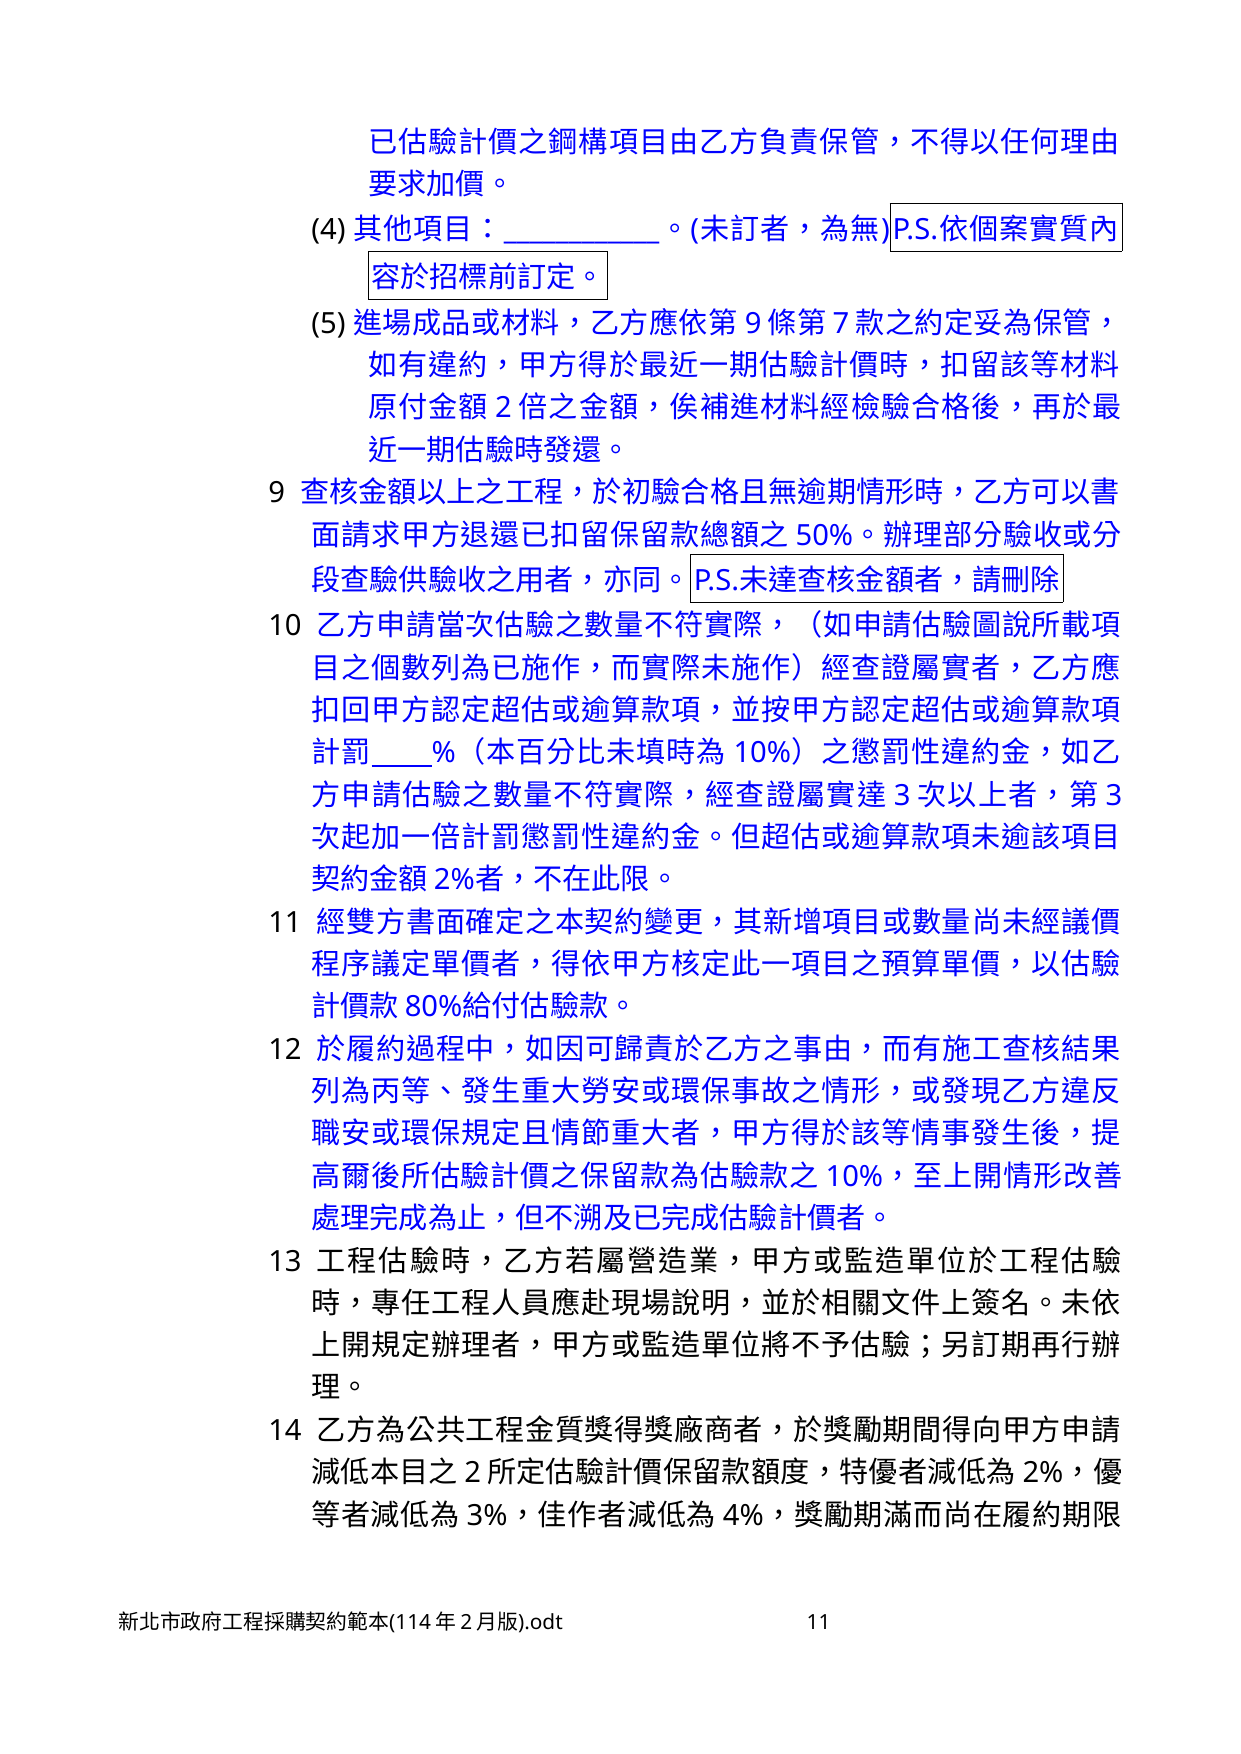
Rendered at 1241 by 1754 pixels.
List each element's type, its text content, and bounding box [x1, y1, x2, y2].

list 已估驗計價之鋼構項目由乙方負責保管，不得以任何理由要求加價。 [311, 118, 1122, 203]
list 於履約過程中，如因可歸責於乙方之事由，而有施工查核結果列為丙等、發生重大勞安或環保事故之情形，或發現乙方違反職安或環保規定且情節重大者，甲方得於該等情事發生後，提高爾後所估驗計價之保留款為估驗款之10%，至上開情形改善處理完成為止，但不溯及已完成估驗計價者。 [268, 1025, 1122, 1237]
list 查核金額以上之工程，於初驗合格且無逾期情形時，乙方可以書面請求甲方退還已扣留保留款總額之50%。辦理部分驗收或分段查驗供驗收之用者，亦同。P.S.未達查核金額者，請刪除 [268, 469, 1122, 602]
list 進場成品或材料，乙方應依第9條第7款之約定妥為保管，如有違約，甲方得於最近一期估驗計價時，扣留該等材料原付金額2倍之金額，俟補進材料經檢驗合格後，再於最近一期估驗時發還。 [311, 299, 1122, 469]
list 乙方申請當次估驗之數量不符實際，（如申請估驗圖說所載項目之個數列為已施作，而實際未施作）經查證屬實者，乙方應扣回甲方認定超估或逾算款項，並按甲方認定超估或逾算款項計罰 %（本百分比未填時為10%）之懲罰性違約金，如乙方申請估驗之數量不符實際，經查證屬實達3次以上者，第3次起加一倍計罰懲罰性違約金。但超估或逾算款項未逾該項目契約金額2%者，不在此限。 [268, 602, 1122, 898]
list 乙方為公共工程金質獎得獎廠商者，於獎勵期間得向甲方申請減低本目之2所定估驗計價保留款額度，特優者減低為2%，優等者減低為3%，佳作者減低為4%，獎勵期滿而尚在履約期限 [268, 1406, 1122, 1533]
list 經雙方書面確定之本契約變更，其新增項目或數量尚未經議價程序議定單價者，得依甲方核定此一項目之預算單價，以估驗計價款80%給付估驗款。 [268, 898, 1122, 1025]
list 其他項目：____________。(未訂者，為無)P.S.依個案實質內容於招標前訂定。 [311, 203, 1122, 299]
list 工程估驗時，乙方若屬營造業，甲方或監造單位於工程估驗時，專任工程人員應赴現場說明，並於相關文件上簽名。未依上開規定辦理者，甲方或監造單位將不予估驗；另訂期再行辦理。 [268, 1237, 1122, 1406]
